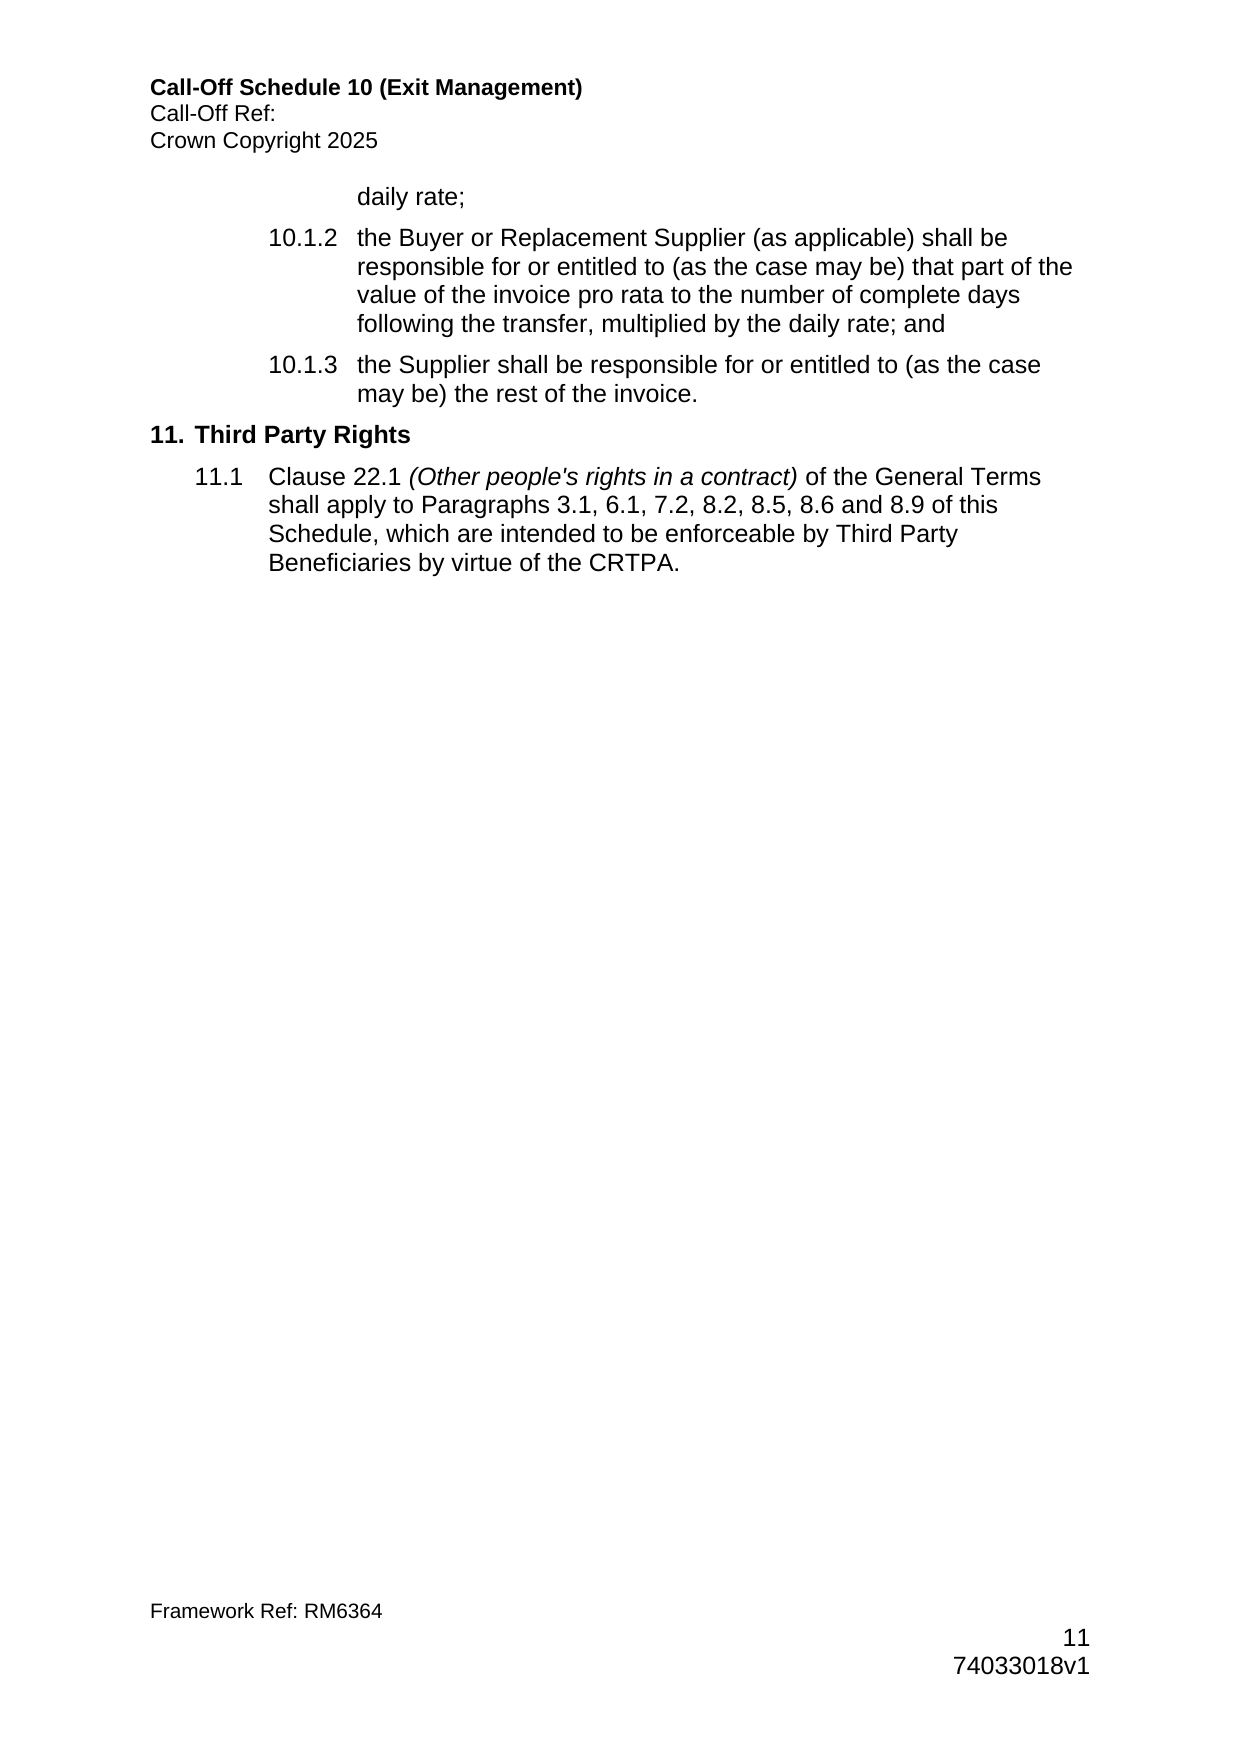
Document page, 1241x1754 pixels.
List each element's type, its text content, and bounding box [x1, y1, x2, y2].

list the Supplier shall be responsible for or entitled to (as the case may be) the rest of the invoice. [268, 350, 1090, 408]
list daily rate; [268, 182, 1090, 210]
list Third Party Rights [150, 420, 1090, 449]
list the Buyer or Replacement Supplier (as applicable) shall be responsible for or entitled to (as the case may be) that part of the value of the invoice pro rata to the number of complete days following the transfer, multiplied by the daily rate; and [268, 223, 1090, 338]
list Clause 22.1 (Other people's rights in a contract) of the General Terms shall apply to Paragraphs 3.1, 6.1, 7.2, 8.2, 8.5, 8.6 and 8.9 of this Schedule, which are intended to be enforceable by Third Party Beneficiaries by virtue of the CRTPA. [194, 462, 1090, 577]
